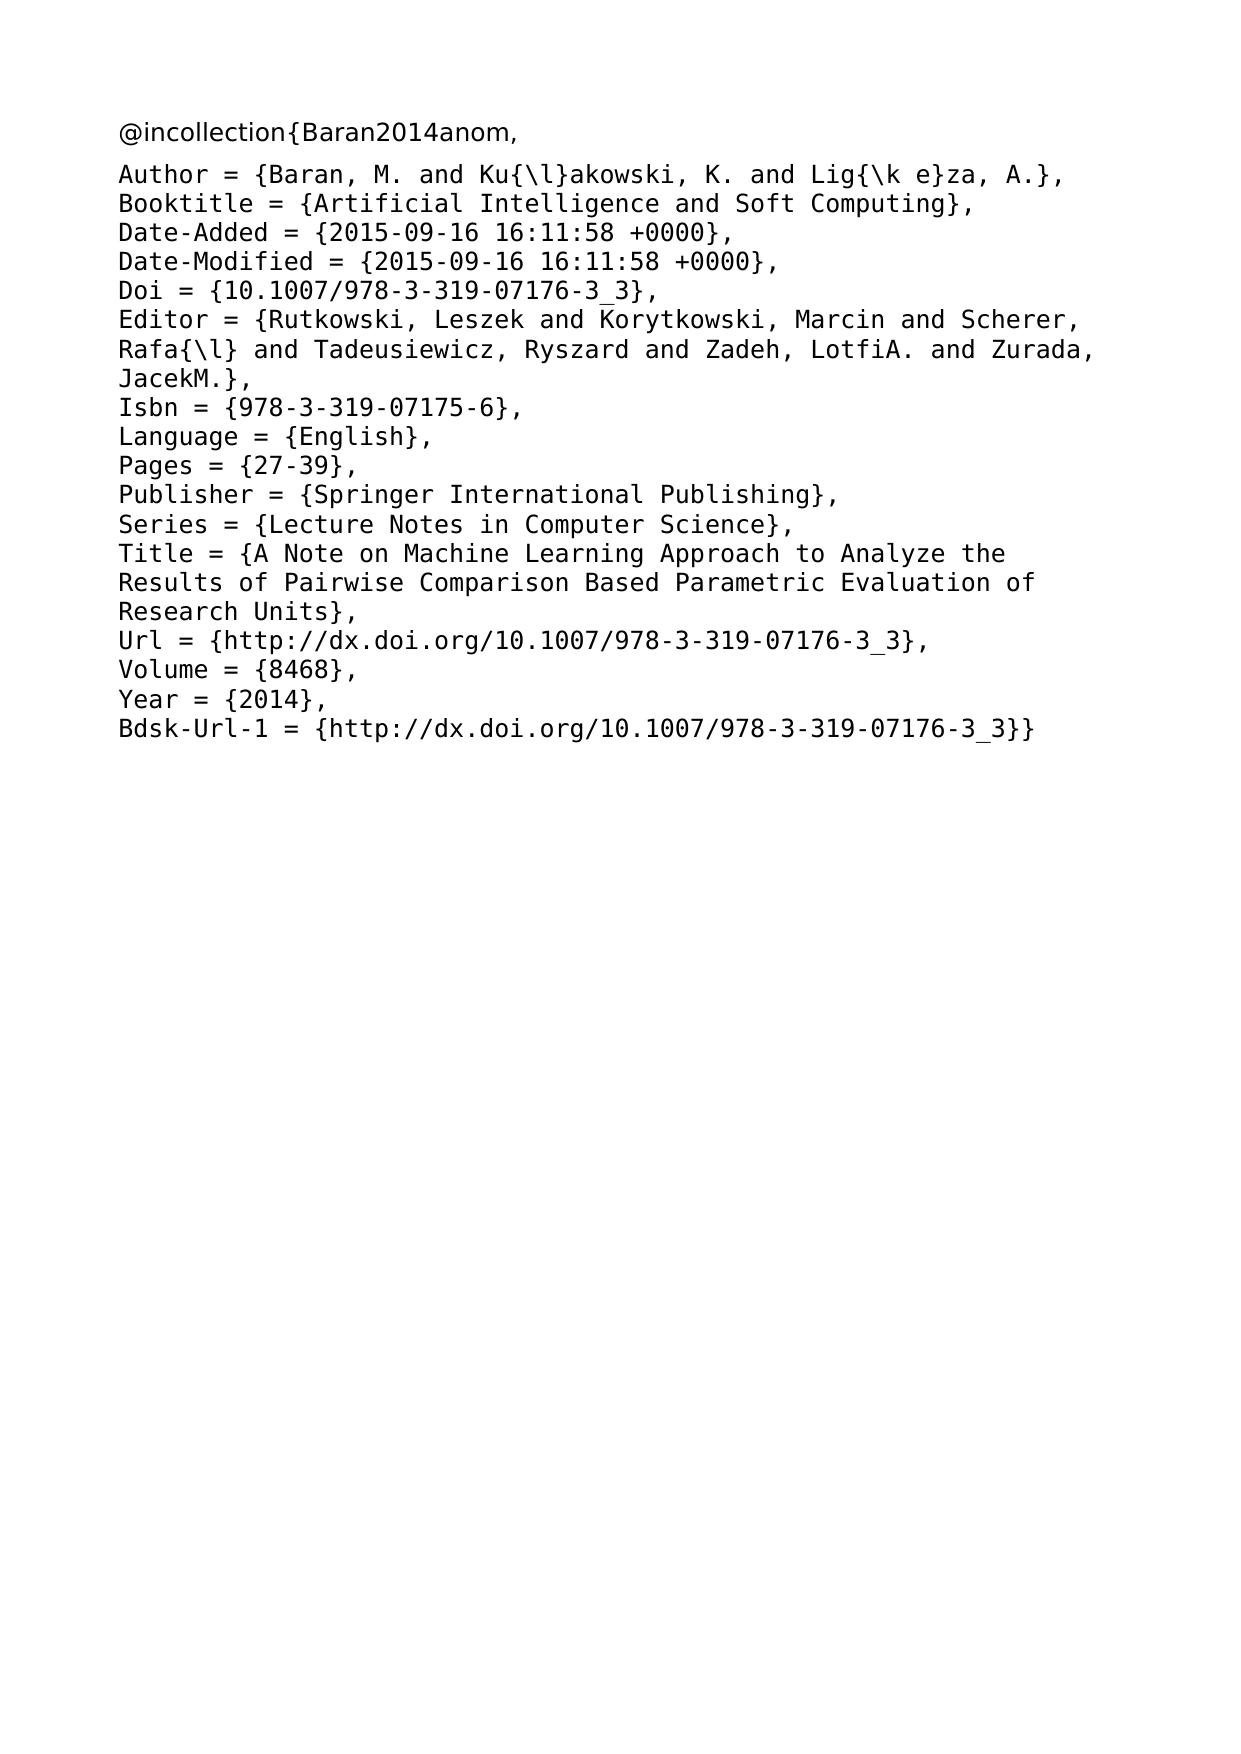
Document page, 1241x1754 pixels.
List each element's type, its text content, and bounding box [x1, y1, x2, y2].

text @incollection{Baran2014anom, [118, 118, 1122, 147]
text Author = {Baran, M. and Ku{\l}akowski, K. and Lig{\k e}za, A.}, Booktitle = {Artificial Intelligence and Soft Computing}, Date-Added = {2015-09-16 16:11:58 +0000}, Date-Modified = {2015-09-16 16:11:58 +0000}, Doi = {10.1007/978-3-319-07176-3_3}, Editor = {Rutkowski, Leszek and Korytkowski, Marcin and Scherer, Rafa{\l} and Tadeusiewicz, Ryszard and Zadeh, LotfiA. and Zurada, JacekM.}, Isbn = {978-3-319-07175-6}, Language = {English}, Pages = {27-39}, Publisher = {Springer International Publishing}, Series = {Lecture Notes in Computer Science}, Title = {A Note on Machine Learning Approach to Analyze the Results of Pairwise Comparison Based Parametric Evaluation of Research Units}, Url = {http://dx.doi.org/10.1007/978-3-319-07176-3_3}, Volume = {8468}, Year = {2014}, Bdsk-Url-1 = {http://dx.doi.org/10.1007/978-3-319-07176-3_3}} [118, 160, 1122, 743]
